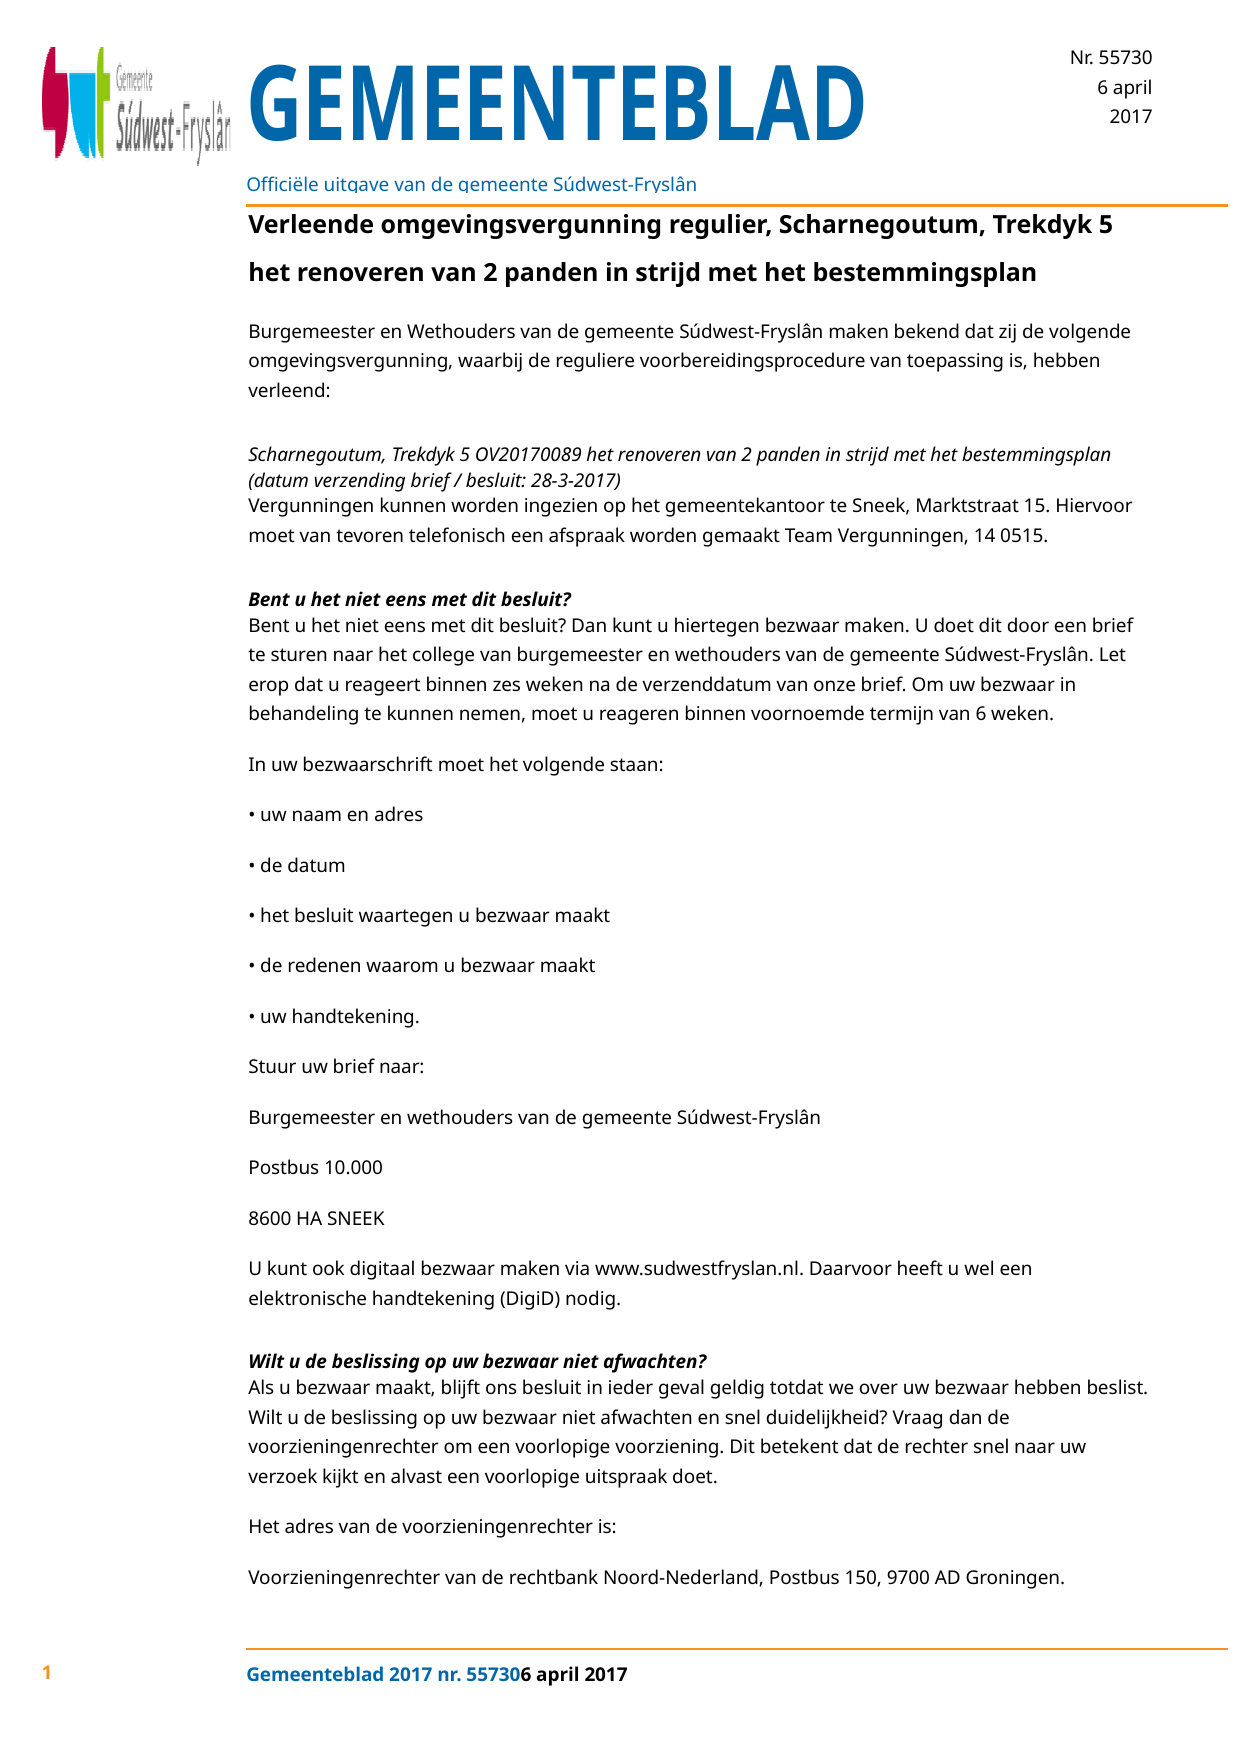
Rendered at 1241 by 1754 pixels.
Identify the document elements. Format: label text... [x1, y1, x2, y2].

text • uw naam en adres [248, 801, 1152, 827]
text • de datum [248, 852, 1152, 877]
text In uw bezwaarschrift moet het volgende staan: [248, 751, 1152, 777]
text Burgemeester en Wethouders van de gemeente Súdwest-Fryslân maken bekend dat zij de volgende omgevingsvergunning, waarbij de reguliere voorbereidingsprocedure van toepassing is, hebben verleend: [248, 318, 1152, 403]
text Burgemeester en wethouders van de gemeente Súdwest-Fryslân [248, 1104, 1152, 1129]
picture [41, 47, 231, 172]
text 8600 HA SNEEK [248, 1205, 1152, 1230]
text Als u bezwaar maakt, blijft ons besluit in ieder geval geldig totdat we over uw bezwaar hebben beslist. Wilt u de beslissing op uw bezwaar niet afwachten en snel duidelijkheid? Vraag dan de voorzieningenrechter om een voorlopige voorziening. Dit betekent dat de rechter snel naar uw verzoek kijkt en alvast een voorlopige uitspraak doet. [248, 1374, 1152, 1489]
text Voorzieningenrechter van de rechtbank Noord-Nederland, Postbus 150, 9700 AD Groningen. [248, 1564, 1152, 1590]
text • de redenen waarom u bezwaar maakt [248, 953, 1152, 978]
text Scharnegoutum, Trekdyk 5 OV20170089 het renoveren van 2 panden in strijd met het bestemmingsplan (datum verzending brief / besluit: 28-3-2017) [248, 441, 1152, 492]
text Wilt u de beslissing op uw bezwaar niet afwachten? [248, 1349, 1152, 1374]
text Bent u het niet eens met dit besluit? Dan kunt u hiertegen bezwaar maken. U doet dit door een brief te sturen naar het college van burgemeester en wethouders van de gemeente Súdwest-Fryslân. Let erop dat u reageert binnen zes weken na de verzenddatum van onze brief. Om uw bezwaar in behandeling te kunnen nemen, moet u reageren binnen voornoemde termijn van 6 weken. [248, 612, 1152, 726]
text Vergunningen kunnen worden ingezien op het gemeentekantoor te Sneek, Marktstraat 15. Hiervoor moet van tevoren telefonisch een afspraak worden gemaakt Team Vergunningen, 14 0515. [248, 492, 1152, 548]
text U kunt ook digitaal bezwaar maken via www.sudwestfryslan.nl. Daarvoor heeft u wel een elektronische handtekening (DigiD) nodig. [248, 1255, 1152, 1310]
text • uw handtekening. [248, 1003, 1152, 1029]
text Stuur uw brief naar: [248, 1053, 1152, 1079]
text Postbus 10.000 [248, 1154, 1152, 1180]
text Verleende omgevingsvergunning regulier, Scharnegoutum, Trekdyk 5 het renoveren van 2 panden in strijd met het bestemmingsplan [248, 207, 1152, 288]
text Het adres van de voorzieningenrechter is: [248, 1513, 1152, 1539]
text • het besluit waartegen u bezwaar maakt [248, 902, 1152, 928]
text Bent u het niet eens met dit besluit? [248, 586, 1152, 612]
